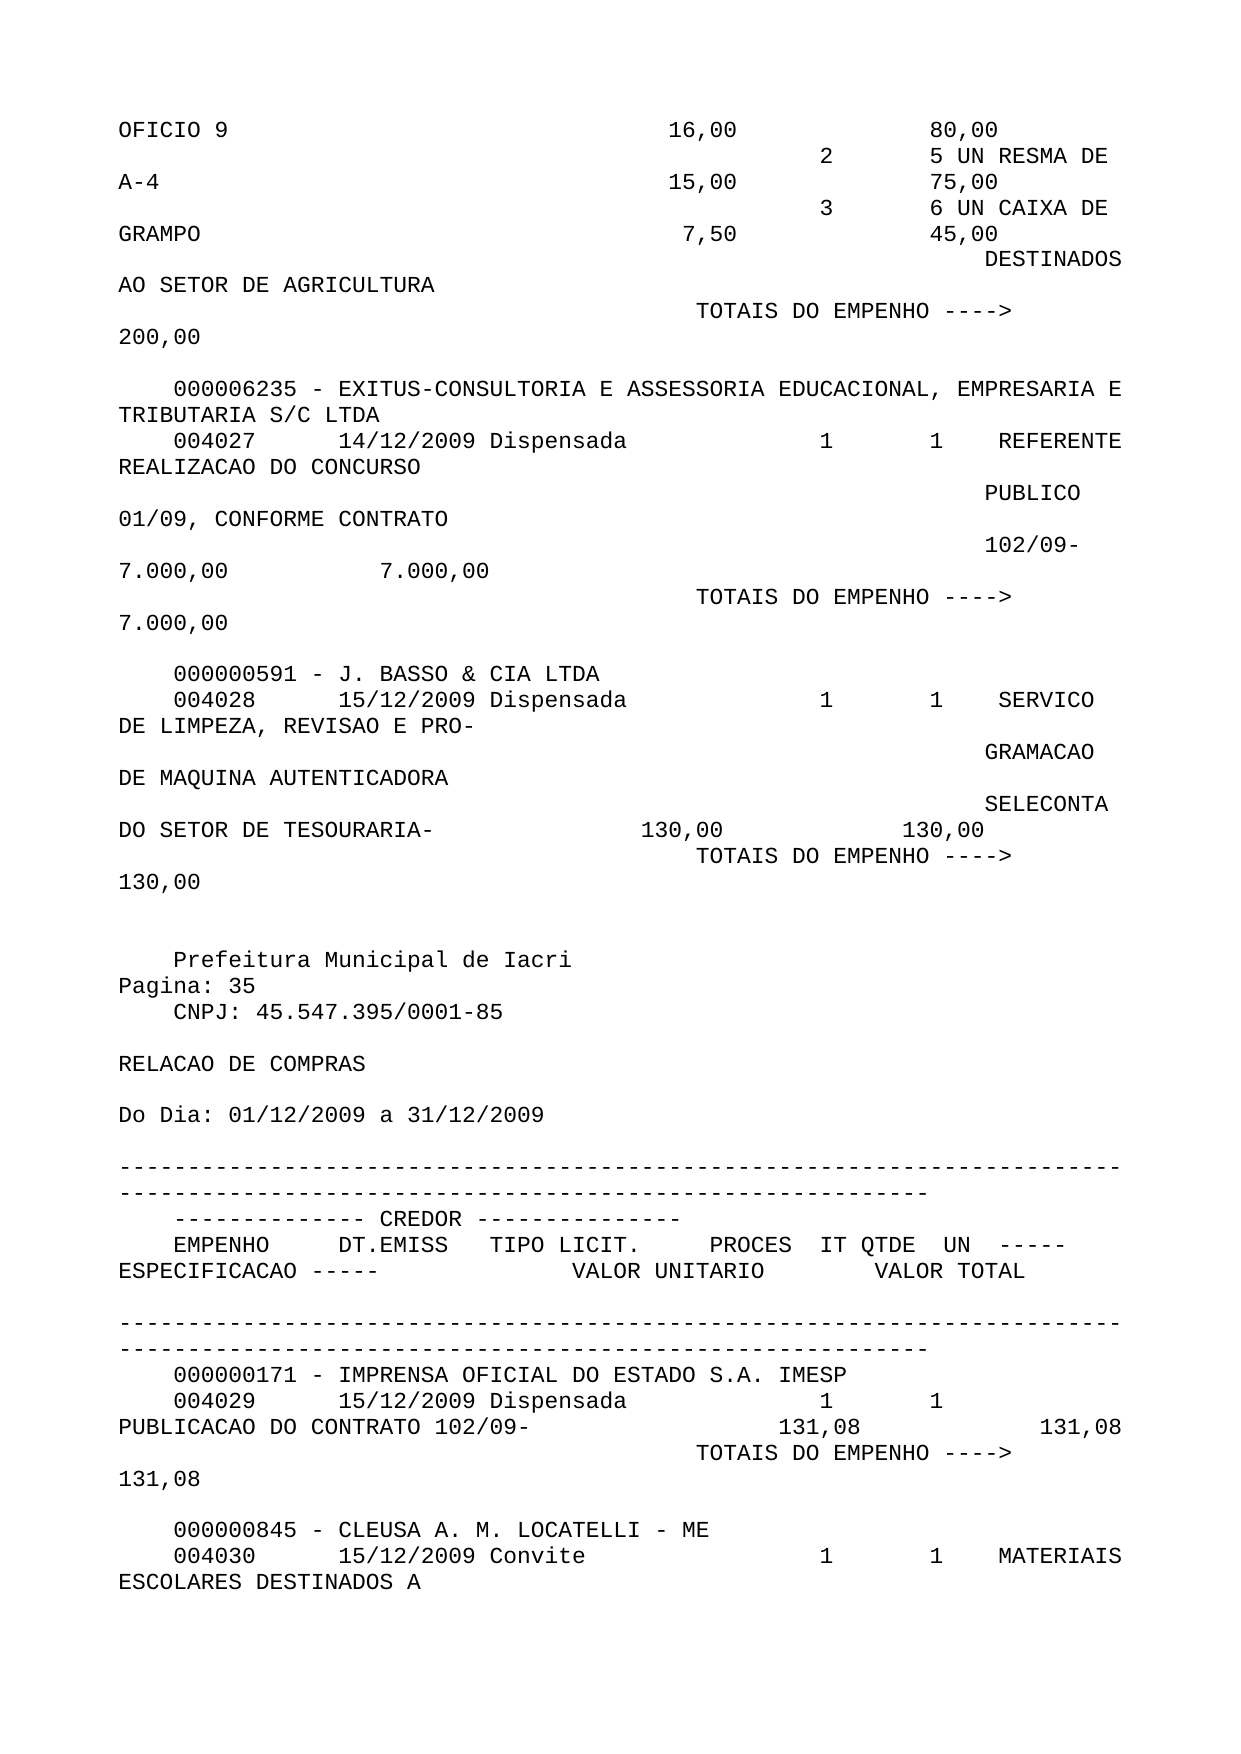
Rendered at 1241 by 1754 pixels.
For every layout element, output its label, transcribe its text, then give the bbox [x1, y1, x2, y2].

text CNPJ: 45.547.395/0001-85 [118, 1000, 1122, 1026]
text PUBLICO 01/09, CONFORME CONTRATO [118, 481, 1122, 533]
text ------------------------------------------------------------------------------------------------------------------------------------ [118, 1285, 1122, 1363]
text 000000591 - J. BASSO & CIA LTDA [118, 663, 1122, 689]
text GRAMACAO DE MAQUINA AUTENTICADORA [118, 741, 1122, 792]
text Do Dia: 01/12/2009 a 31/12/2009 [118, 1078, 1122, 1130]
text RELACAO DE COMPRAS [118, 1026, 1122, 1078]
text ------------------------------------------------------------------------------------------------------------------------------------ [118, 1130, 1122, 1207]
text TOTAIS DO EMPENHO ----> 7.000,00 [118, 585, 1122, 637]
text OFICIO 9 16,00 80,00 [118, 118, 1122, 144]
text 2 5 UN RESMA DE A-4 15,00 75,00 [118, 144, 1122, 196]
text [118, 1597, 1122, 1622]
text 004029 15/12/2009 Dispensada 1 1 PUBLICACAO DO CONTRATO 102/09- 131,08 131,08 [118, 1389, 1122, 1441]
text TOTAIS DO EMPENHO ----> 130,00 [118, 844, 1122, 896]
text SELECONTA DO SETOR DE TESOURARIA- 130,00 130,00 [118, 792, 1122, 844]
text 3 6 UN CAIXA DE GRAMPO 7,50 45,00 [118, 196, 1122, 248]
text -------------- CREDOR --------------- [118, 1207, 1122, 1233]
text DESTINADOS AO SETOR DE AGRICULTURA [118, 248, 1122, 300]
text 004030 15/12/2009 Convite 1 1 MATERIAIS ESCOLARES DESTINADOS A [118, 1545, 1122, 1597]
text 102/09- 7.000,00 7.000,00 [118, 533, 1122, 585]
text 004028 15/12/2009 Dispensada 1 1 SERVICO DE LIMPEZA, REVISAO E PRO- [118, 689, 1122, 741]
text Prefeitura Municipal de Iacri Pagina: 35 [118, 948, 1122, 1000]
text 004027 14/12/2009 Dispensada 1 1 REFERENTE REALIZACAO DO CONCURSO [118, 429, 1122, 481]
text 000000171 - IMPRENSA OFICIAL DO ESTADO S.A. IMESP [118, 1363, 1122, 1389]
text 000006235 - EXITUS-CONSULTORIA E ASSESSORIA EDUCACIONAL, EMPRESARIA E TRIBUTARIA S/C LTDA [118, 377, 1122, 429]
text TOTAIS DO EMPENHO ----> 131,08 [118, 1441, 1122, 1493]
text TOTAIS DO EMPENHO ----> 200,00 [118, 300, 1122, 352]
text 000000845 - CLEUSA A. M. LOCATELLI - ME [118, 1519, 1122, 1545]
text EMPENHO DT.EMISS TIPO LICIT. PROCES IT QTDE UN ----- ESPECIFICACAO ----- VALOR UNITARIO VALOR TOTAL [118, 1233, 1122, 1285]
